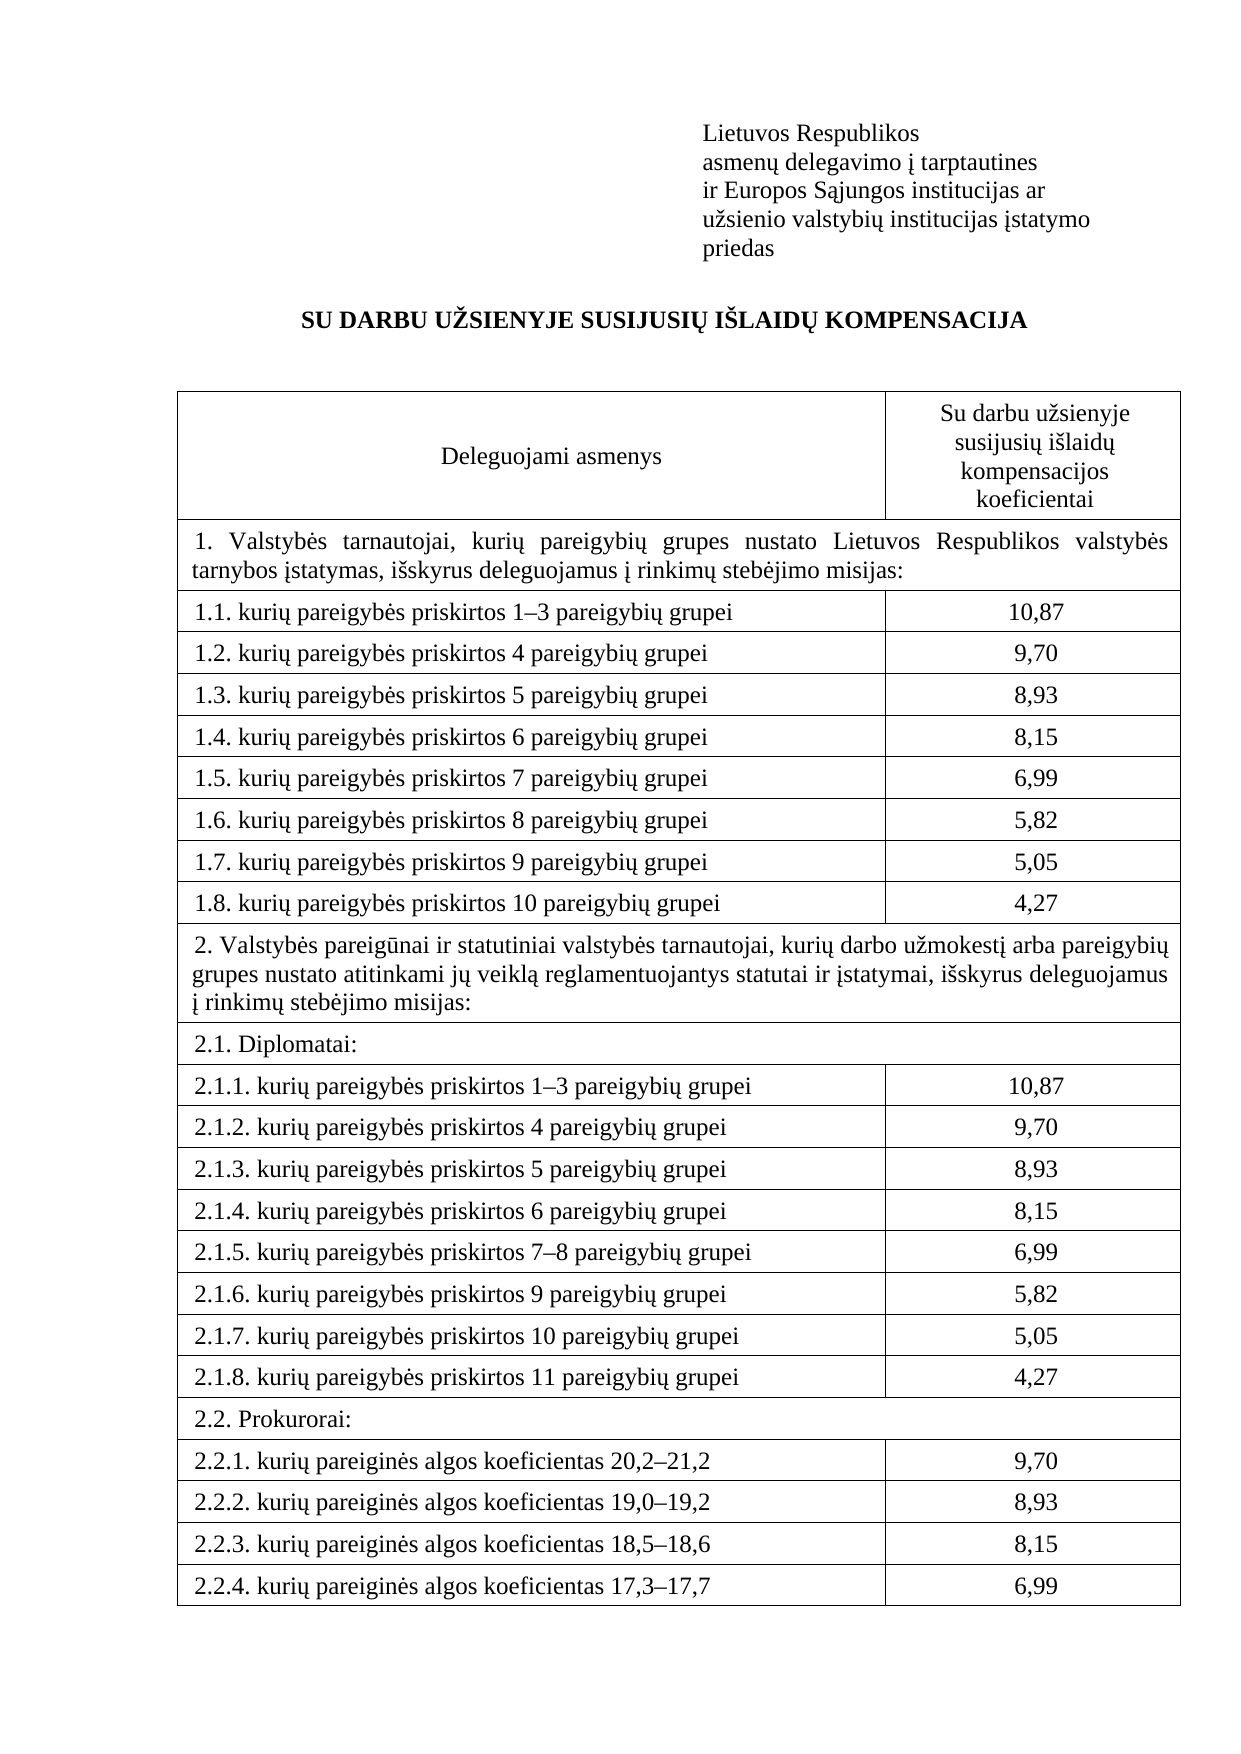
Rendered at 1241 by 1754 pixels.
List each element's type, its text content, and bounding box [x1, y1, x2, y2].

table_cell 2.2.2. kurių pareiginės algos koeficientas 19,0–19,2 [178, 1481, 885, 1522]
table_cell 1. Valstybės tarnautojai, kurių pareigybių grupes nustato Lietuvos Respublikos valstybės tarnybos įstatymas, išskyrus deleguojamus į rinkimų stebėjimo misijas: [178, 520, 1180, 589]
table_cell 2.1.4. kurių pareigybės priskirtos 6 pareigybių grupei [178, 1190, 885, 1230]
table_cell 2.1.7. kurių pareigybės priskirtos 10 pareigybių grupei [178, 1315, 885, 1355]
table_cell 9,70 [886, 1440, 1180, 1480]
table_cell 5,82 [886, 1273, 1180, 1314]
table_cell 2.1.5. kurių pareigybės priskirtos 7–8 pareigybių grupei [178, 1231, 885, 1272]
table_cell 1.6. kurių pareigybės priskirtos 8 pareigybių grupei [178, 799, 885, 839]
table_cell 1.5. kurių pareigybės priskirtos 7 pareigybių grupei [178, 757, 885, 798]
table_cell 2.1. Diplomatai: [178, 1023, 1180, 1064]
table_cell 8,15 [886, 1523, 1180, 1564]
table_cell 2.1.8. kurių pareigybės priskirtos 11 pareigybių grupei [178, 1356, 885, 1397]
table_cell 2.2.4. kurių pareiginės algos koeficientas 17,3–17,7 [178, 1565, 885, 1605]
table_cell 1.7. kurių pareigybės priskirtos 9 pareigybių grupei [178, 841, 885, 881]
text Lietuvos Respublikos [177, 118, 1152, 147]
text ir Europos Sąjungos institucijas ar [177, 176, 1152, 204]
text SU DARBU UŽSIENYJE SUSIJUSIŲ IŠLAIDŲ KOMPENSACIJA [177, 305, 1152, 334]
table_cell 6,99 [886, 1565, 1180, 1605]
table_cell 9,70 [886, 632, 1180, 673]
table_cell 2.1.2. kurių pareigybės priskirtos 4 pareigybių grupei [178, 1106, 885, 1147]
table_header Su darbu užsienyje susijusių išlaidų kompensacijos koeficientai [886, 392, 1180, 519]
table_cell 1.4. kurių pareigybės priskirtos 6 pareigybių grupei [178, 716, 885, 756]
table_cell 5,82 [886, 799, 1180, 839]
table_cell 4,27 [886, 882, 1180, 923]
text užsienio valstybių institucijas įstatymo [177, 204, 1152, 233]
table_cell 5,05 [886, 1315, 1180, 1355]
table_cell 1.8. kurių pareigybės priskirtos 10 pareigybių grupei [178, 882, 885, 923]
text priedas [177, 233, 1152, 262]
table_cell 6,99 [886, 1231, 1180, 1272]
table_cell 2.2.1. kurių pareiginės algos koeficientas 20,2–21,2 [178, 1440, 885, 1480]
table_cell 1.3. kurių pareigybės priskirtos 5 pareigybių grupei [178, 674, 885, 714]
table_cell 10,87 [886, 1065, 1180, 1105]
table_cell 8,15 [886, 716, 1180, 756]
table_cell 6,99 [886, 757, 1180, 798]
table_cell 8,93 [886, 1481, 1180, 1522]
table_cell 5,05 [886, 841, 1180, 881]
table_cell 8,15 [886, 1190, 1180, 1230]
table_cell 9,70 [886, 1106, 1180, 1147]
table_cell 8,93 [886, 1148, 1180, 1189]
table_cell 8,93 [886, 674, 1180, 714]
table_cell 10,87 [886, 591, 1180, 631]
table_cell 4,27 [886, 1356, 1180, 1397]
table_cell 2.2. Prokurorai: [178, 1398, 1180, 1439]
table_cell 2.1.3. kurių pareigybės priskirtos 5 pareigybių grupei [178, 1148, 885, 1189]
text asmenų delegavimo į tarptautines [177, 147, 1152, 176]
table_cell 2.2.3. kurių pareiginės algos koeficientas 18,5–18,6 [178, 1523, 885, 1564]
table_cell 1.2. kurių pareigybės priskirtos 4 pareigybių grupei [178, 632, 885, 673]
table_cell 2. Valstybės pareigūnai ir statutiniai valstybės tarnautojai, kurių darbo užmokestį arba pareigybių grupes nustato atitinkami jų veiklą reglamentuojantys statutai ir įstatymai, išskyrus deleguojamus į rinkimų stebėjimo misijas: [178, 924, 1180, 1022]
table_header Deleguojami asmenys [178, 392, 885, 519]
table_cell 1.1. kurių pareigybės priskirtos 1–3 pareigybių grupei [178, 591, 885, 631]
table_cell 2.1.1. kurių pareigybės priskirtos 1–3 pareigybių grupei [178, 1065, 885, 1105]
table_cell 2.1.6. kurių pareigybės priskirtos 9 pareigybių grupei [178, 1273, 885, 1314]
